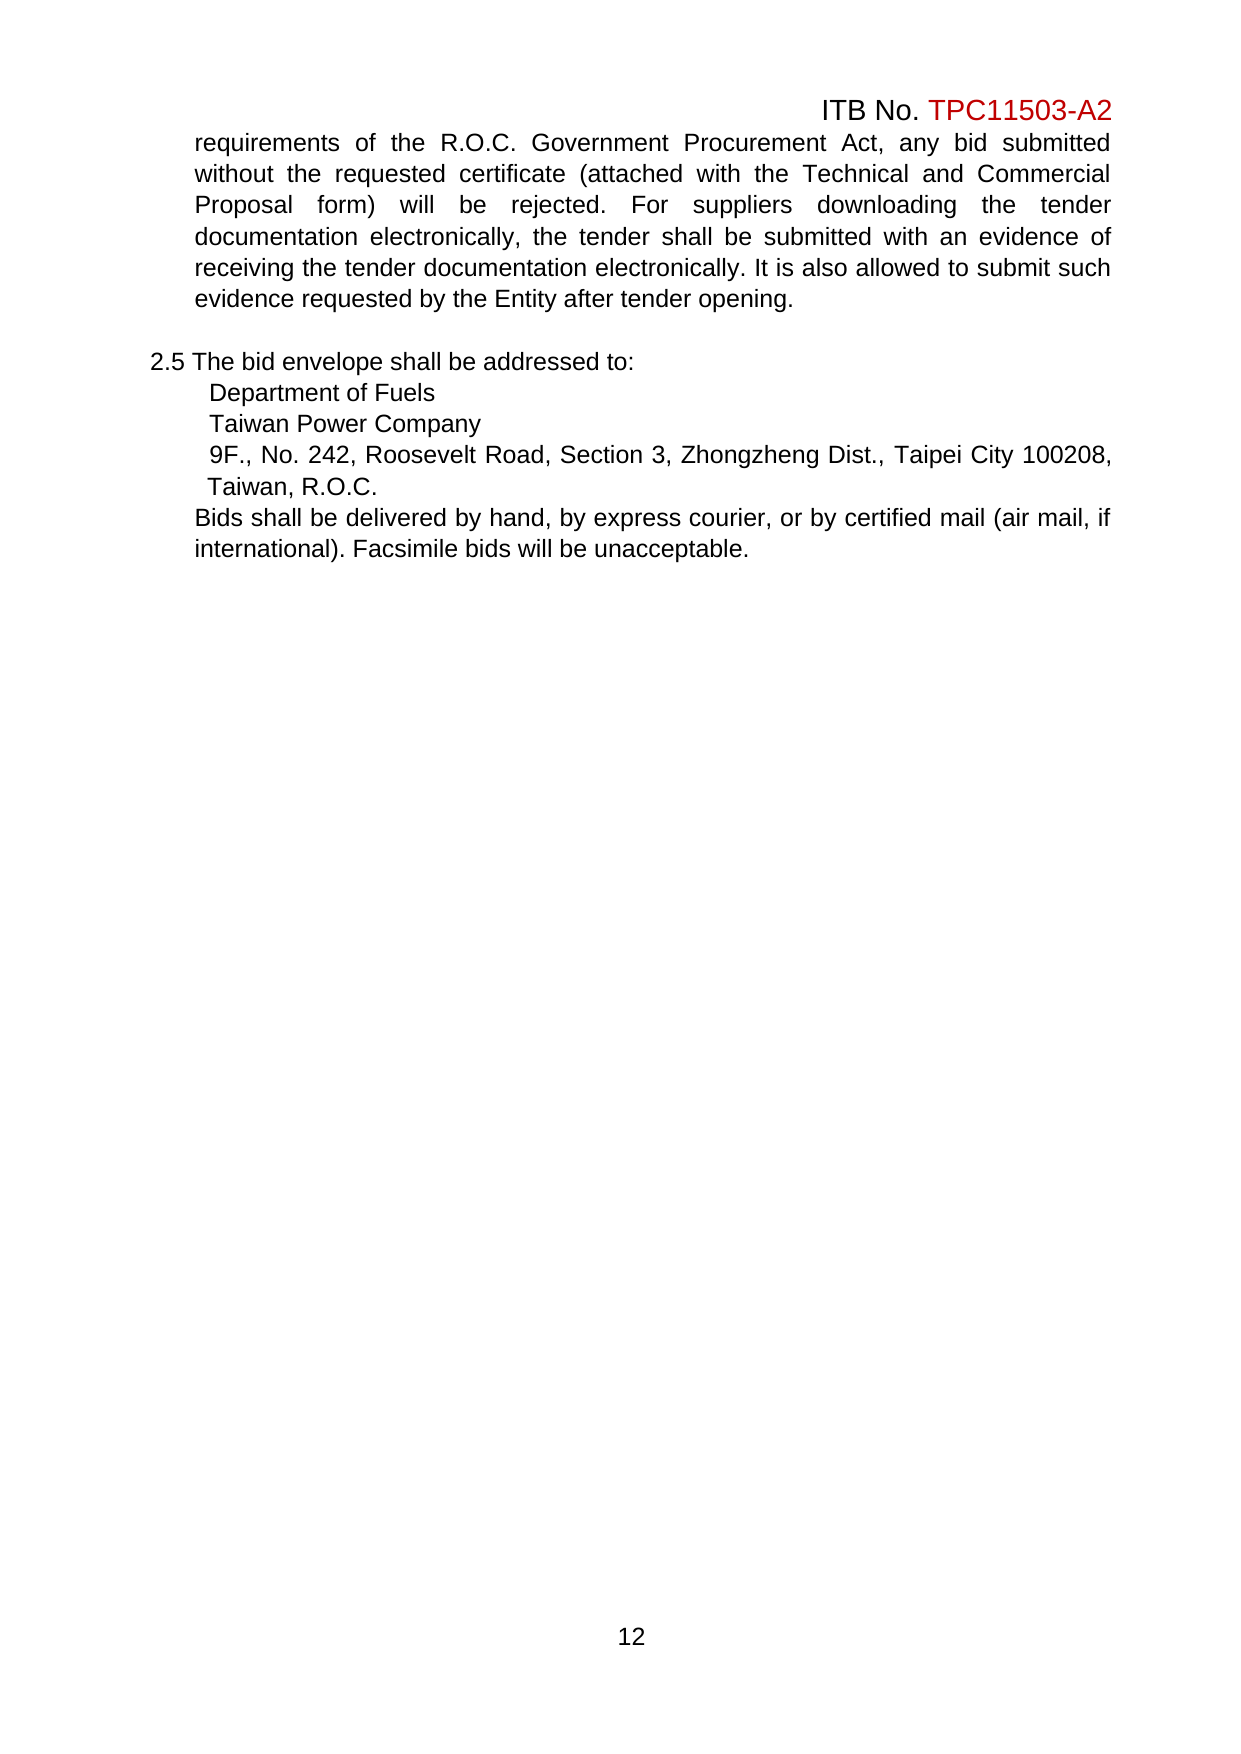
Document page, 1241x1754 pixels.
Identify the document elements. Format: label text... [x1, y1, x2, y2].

text Taiwan Power Company [150, 407, 1113, 439]
text Department of Fuels [150, 376, 1113, 407]
text requirements of the R.O.C. Government Procurement Act, any bid submitted without the requested certificate (attached with the Technical and Commercial Proposal form) will be rejected. For suppliers downloading the tender documentation electronically, the tender shall be submitted with an evidence of receiving the tender documentation electronically. It is also allowed to submit such evidence requested by the Entity after tender opening. [150, 126, 1113, 314]
text 9F., No. 242, Roosevelt Road, Section 3, Zhongzheng Dist., Taipei City 100208, Taiwan, R.O.C. [207, 439, 1113, 501]
text 2.5 The bid envelope shall be addressed to: [150, 345, 1113, 376]
text Bids shall be delivered by hand, by express courier, or by certified mail (air mail, if international). Facsimile bids will be unacceptable. [194, 501, 1113, 564]
